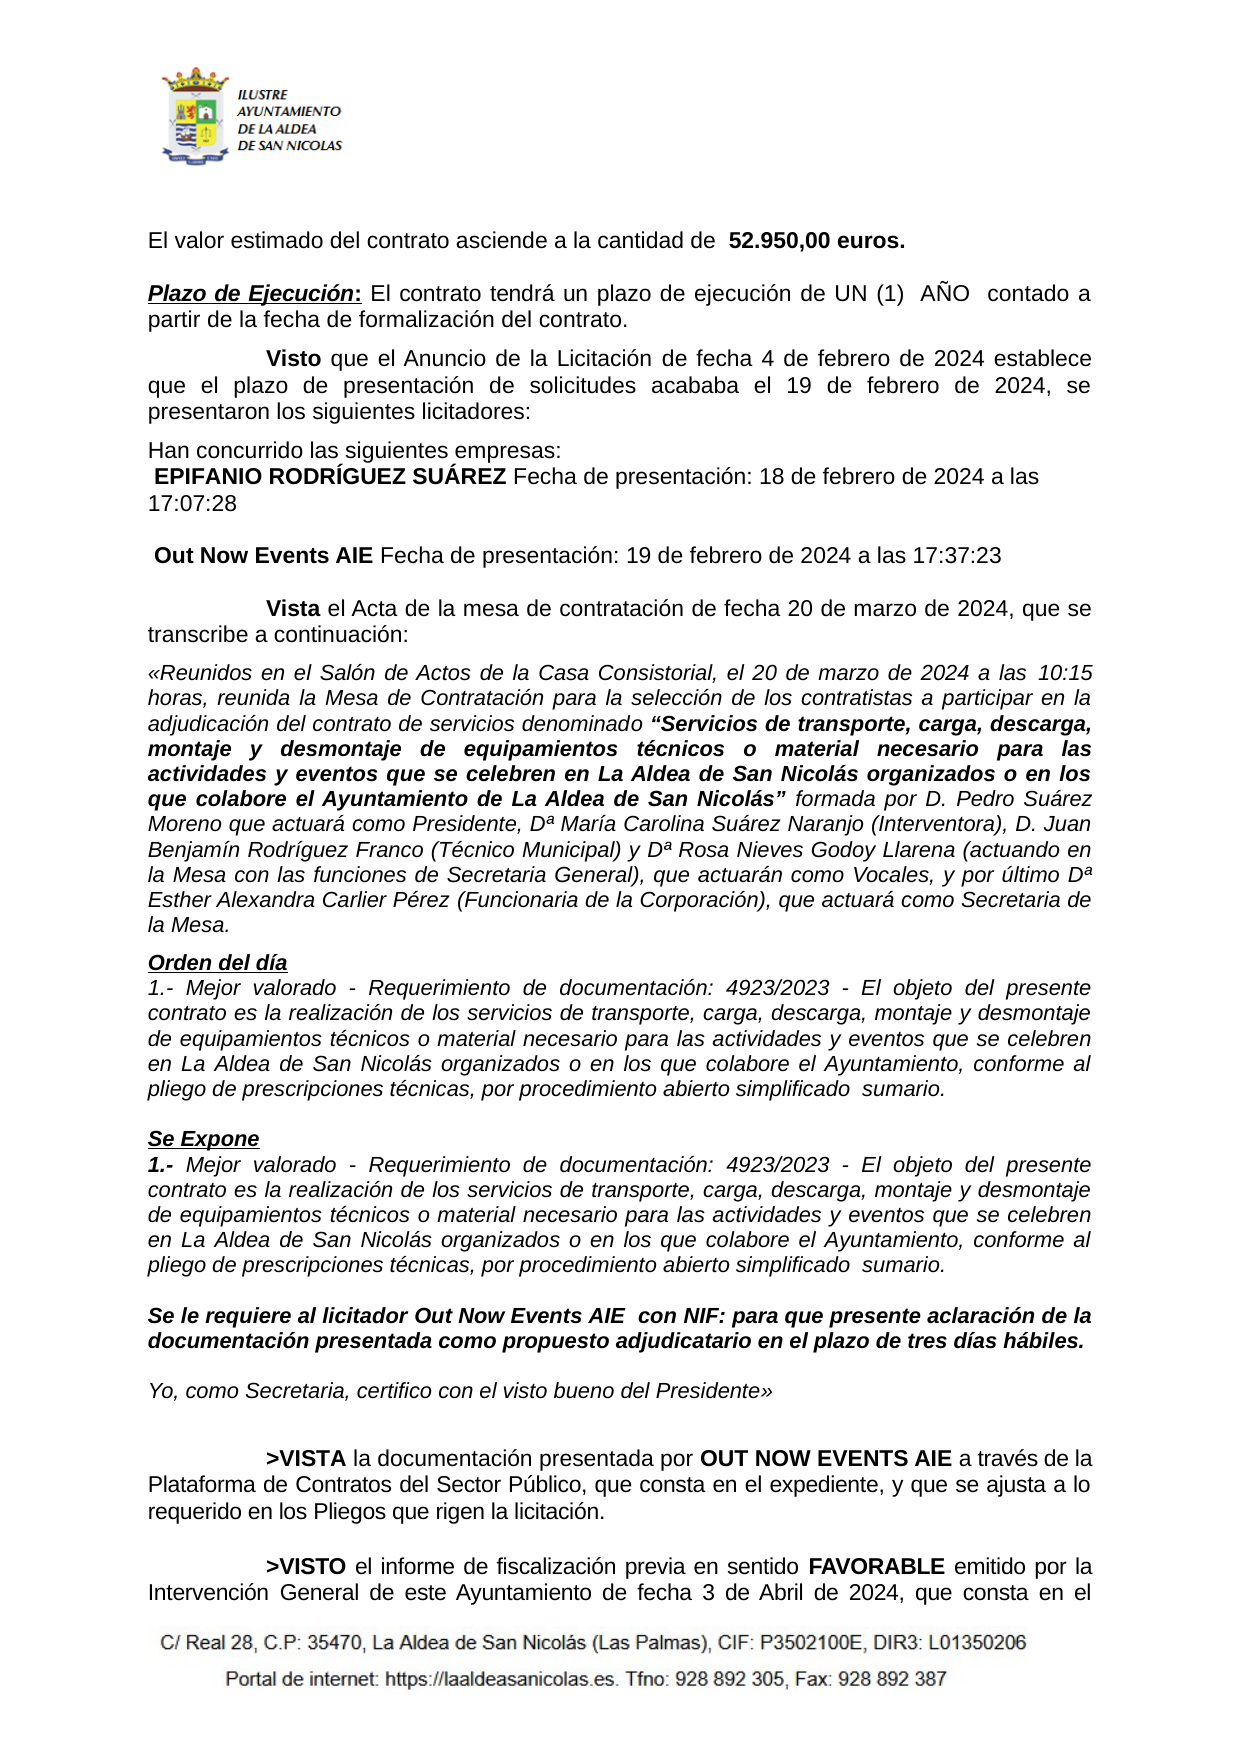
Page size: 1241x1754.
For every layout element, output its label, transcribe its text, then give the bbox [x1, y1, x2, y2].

text «Reunidos en el Salón de Actos de la Casa Consistorial, el 20 de marzo de 2024 a las 10:15 horas, reunida la Mesa de Contratación para la selección de los contratistas a participar en la adjudicación del contrato de servicios denominado “Servicios de transporte, carga, descarga, montaje y desmontaje de equipamientos técnicos o material necesario para las actividades y eventos que se celebren en La Aldea de San Nicolás organizados o en los que colabore el Ayuntamiento de La Aldea de San Nicolás” formada por D. Pedro Suárez Moreno que actuará como Presidente, Dª María Carolina Suárez Naranjo (Interventora), D. Juan Benjamín Rodríguez Franco (Técnico Municipal) y Dª Rosa Nieves Godoy Llarena (actuando en la Mesa con las funciones de Secretaria General), que actuarán como Vocales, y por último Dª Esther Alexandra Carlier Pérez (Funcionaria de la Corporación), que actuará como Secretaria de la Mesa. [148, 660, 1093, 937]
text Plazo de Ejecución: El contrato tendrá un plazo de ejecución de UN (1) AÑO contado a partir de la fecha de formalización del contrato. [148, 280, 1093, 333]
text El valor estimado del contrato asciende a la cantidad de 52.950,00 euros. [148, 227, 1093, 254]
text Se Expone [148, 1126, 1093, 1152]
text 1.- Mejor valorado - Requerimiento de documentación: 4923/2023 - El objeto del presente contrato es la realización de los servicios de transporte, carga, descarga, montaje y desmontaje de equipamientos técnicos o material necesario para las actividades y eventos que se celebren en La Aldea de San Nicolás organizados o en los que colabore el Ayuntamiento, conforme al pliego de prescripciones técnicas, por procedimiento abierto simplificado sumario. [148, 975, 1093, 1101]
text Se le requiere al licitador Out Now Events AIE con NIF: para que presente aclaración de la documentación presentada como propuesto adjudicatario en el plazo de tres días hábiles. [148, 1303, 1093, 1353]
text 1.- Mejor valorado - Requerimiento de documentación: 4923/2023 - El objeto del presente contrato es la realización de los servicios de transporte, carga, descarga, montaje y desmontaje de equipamientos técnicos o material necesario para las actividades y eventos que se celebren en La Aldea de San Nicolás organizados o en los que colabore el Ayuntamiento, conforme al pliego de prescripciones técnicas, por procedimiento abierto simplificado sumario. [148, 1152, 1093, 1278]
text Vista el Acta de la mesa de contratación de fecha 20 de marzo de 2024, que se transcribe a continuación: [148, 595, 1093, 648]
text EPIFANIO RODRÍGUEZ SUÁREZ Fecha de presentación: 18 de febrero de 2024 a las 17:07:28 [148, 463, 1093, 516]
text Yo, como Secretaria, certifico con el visto bueno del Presidente» [148, 1378, 1093, 1404]
picture [148, 59, 358, 173]
text Orden del día [148, 950, 1093, 975]
text Out Now Events AIE Fecha de presentación: 19 de febrero de 2024 a las 17:37:23 [148, 542, 1093, 568]
text >VISTO el informe de fiscalización previa en sentido FAVORABLE emitido por la Intervención General de este Ayuntamiento de fecha 3 de Abril de 2024, que consta en el [148, 1553, 1093, 1605]
picture [148, 1626, 1034, 1695]
text Visto que el Anuncio de la Licitación de fecha 4 de febrero de 2024 establece que el plazo de presentación de solicitudes acababa el 19 de febrero de 2024, se presentaron los siguientes licitadores: [148, 345, 1093, 424]
text >VISTA la documentación presentada por OUT NOW EVENTS AIE a través de la Plataforma de Contratos del Sector Público, que consta en el expediente, y que se ajusta a lo requerido en los Pliegos que rigen la licitación. [148, 1445, 1093, 1524]
text Han concurrido las siguientes empresas: [148, 437, 1093, 463]
